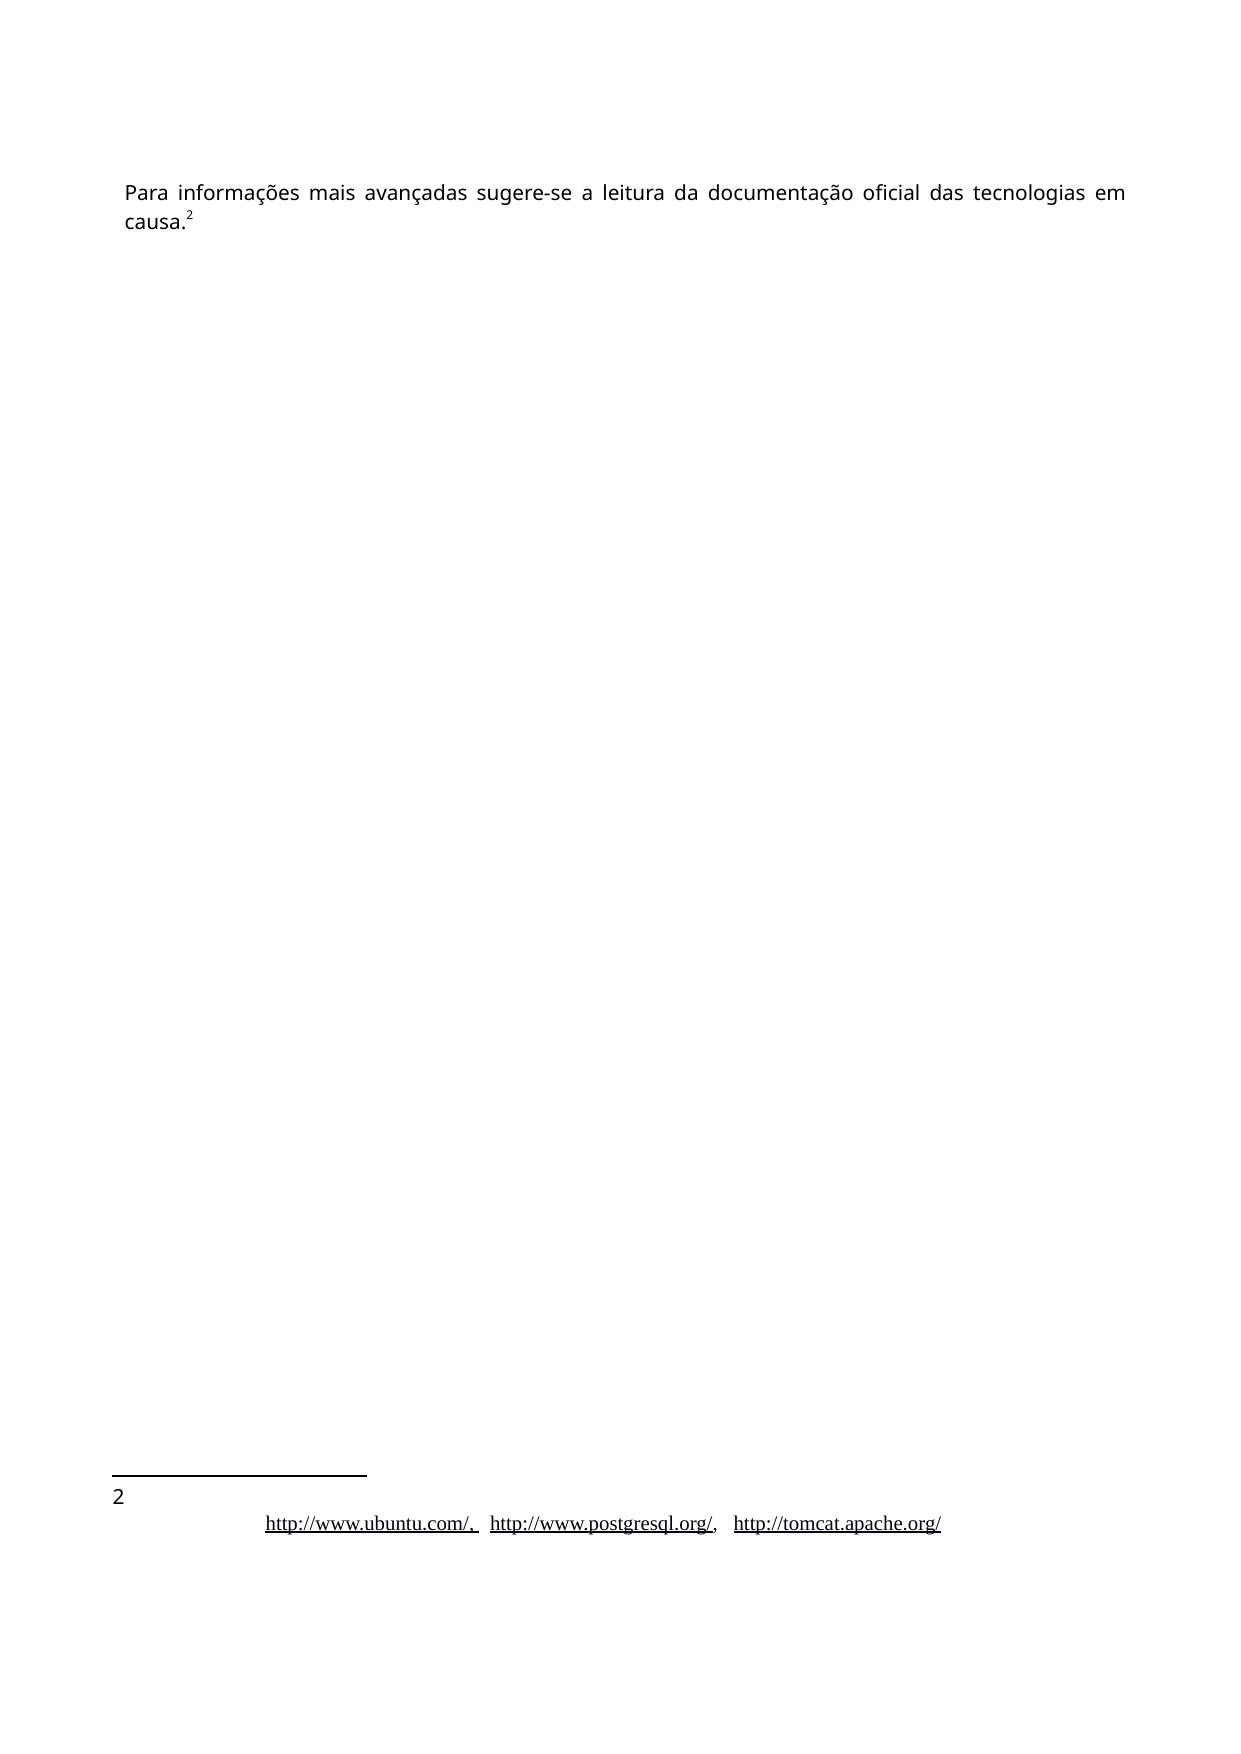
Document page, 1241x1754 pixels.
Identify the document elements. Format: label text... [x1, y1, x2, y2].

text Para informações mais avançadas sugere-se a leitura da documentação oficial das tecnologias em causa. [124, 178, 1128, 235]
text http://www.ubuntu.com/, http://www.postgresql.org/, http://tomcat.apache.org/ [225, 1511, 1128, 1534]
